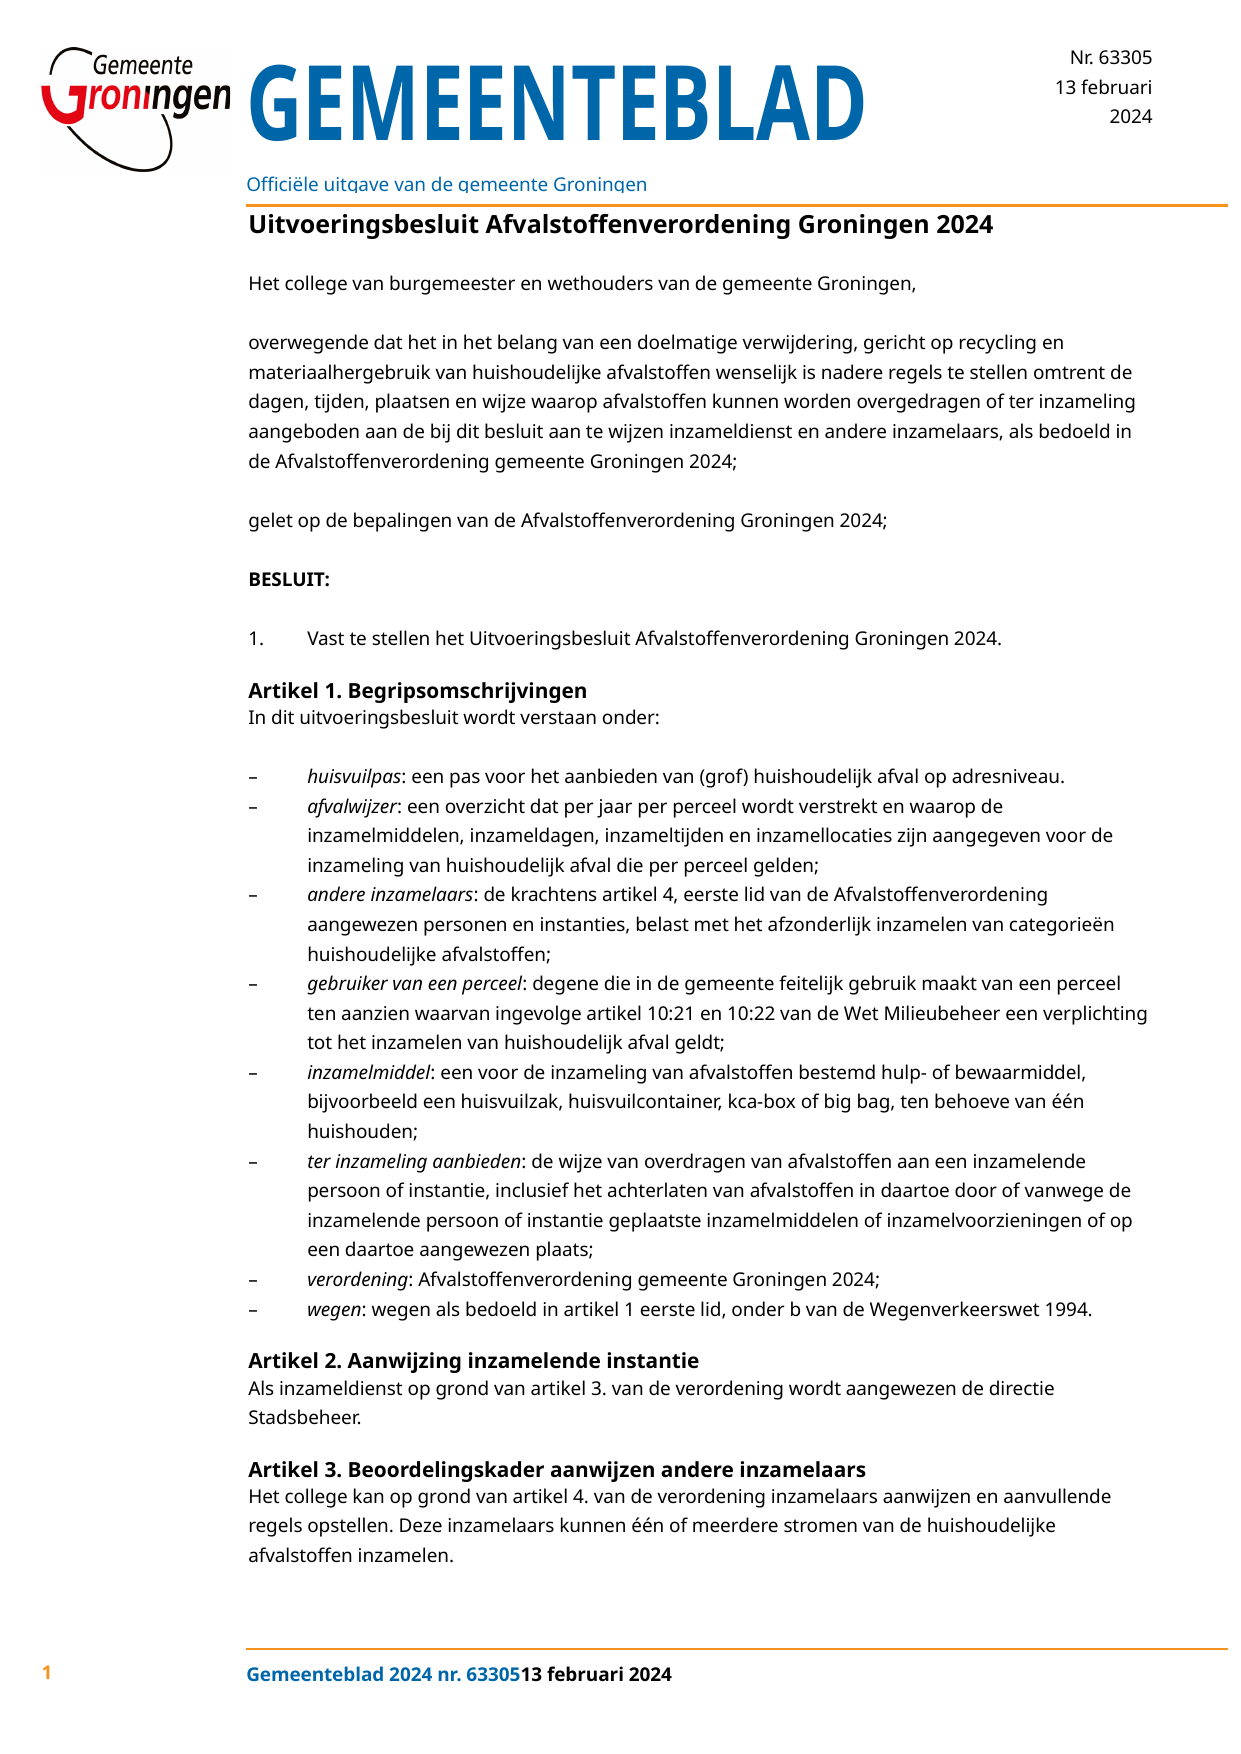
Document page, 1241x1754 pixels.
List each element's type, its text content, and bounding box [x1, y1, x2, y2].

text Als inzameldienst op grond van artikel 3. van de verordening wordt aangewezen de directie Stadsbeheer. [248, 1375, 1152, 1430]
text Artikel 2. Aanwijzing inzamelende instantie [248, 1346, 1152, 1375]
picture [41, 47, 231, 172]
text gelet op de bepalingen van de Afvalstoffenverordening Groningen 2024; [248, 507, 1152, 533]
list Vast te stellen het Uitvoeringsbesluit Afvalstoffenverordening Groningen 2024. [248, 625, 1152, 651]
list verordening: Afvalstoffenverordening gemeente Groningen 2024; [248, 1266, 1152, 1292]
text BESLUIT: [248, 566, 1152, 592]
list wegen: wegen als bedoeld in artikel 1 eerste lid, onder b van de Wegenverkeerswet 1994. [248, 1296, 1152, 1322]
list gebruiker van een perceel: degene die in de gemeente feitelijk gebruik maakt van een perceel ten aanzien waarvan ingevolge artikel 10:21 en 10:22 van de Wet Milieubeheer een verplichting tot het inzamelen van huishoudelijk afval geldt; [248, 970, 1152, 1055]
list huisvuilpas: een pas voor het aanbieden van (grof) huishoudelijk afval op adresniveau. [248, 763, 1152, 789]
list andere inzamelaars: de krachtens artikel 4, eerste lid van de Afvalstoffenverordening aangewezen personen en instanties, belast met het afzonderlijk inzamelen van categorieën huishoudelijke afvalstoffen; [248, 882, 1152, 967]
text Het college kan op grond van artikel 4. van de verordening inzamelaars aanwijzen en aanvullende regels opstellen. Deze inzamelaars kunnen één of meerdere stromen van de huishoudelijke afvalstoffen inzamelen. [248, 1483, 1152, 1568]
text overwegende dat het in het belang van een doelmatige verwijdering, gericht op recycling en materiaalhergebruik van huishoudelijke afvalstoffen wenselijk is nadere regels te stellen omtrent de dagen, tijden, plaatsen en wijze waarop afvalstoffen kunnen worden overgedragen of ter inzameling aangeboden aan de bij dit besluit aan te wijzen inzameldienst en andere inzamelaars, als bedoeld in de Afvalstoffenverordening gemeente Groningen 2024; [248, 329, 1152, 473]
text Uitvoeringsbesluit Afvalstoffenverordening Groningen 2024 [248, 207, 1152, 241]
text Artikel 1. Begripsomschrijvingen [248, 676, 1152, 704]
text Het college van burgemeester en wethouders van de gemeente Groningen, [248, 270, 1152, 296]
list afvalwijzer: een overzicht dat per jaar per perceel wordt verstrekt en waarop de inzamelmiddelen, inzameldagen, inzameltijden en inzamellocaties zijn aangegeven voor de inzameling van huishoudelijk afval die per perceel gelden; [248, 793, 1152, 878]
list inzamelmiddel: een voor de inzameling van afvalstoffen bestemd hulp- of bewaarmiddel, bijvoorbeeld een huisvuilzak, huisvuilcontainer, kca-box of big bag, ten behoeve van één huishouden; [248, 1059, 1152, 1144]
text In dit uitvoeringsbesluit wordt verstaan onder: [248, 704, 1152, 730]
text Artikel 3. Beoordelingskader aanwijzen andere inzamelaars [248, 1455, 1152, 1483]
list ter inzameling aanbieden: de wijze van overdragen van afvalstoffen aan een inzamelende persoon of instantie, inclusief het achterlaten van afvalstoffen in daartoe door of vanwege de inzamelende persoon of instantie geplaatste inzamelmiddelen of inzamelvoorzieningen of op een daartoe aangewezen plaats; [248, 1148, 1152, 1262]
